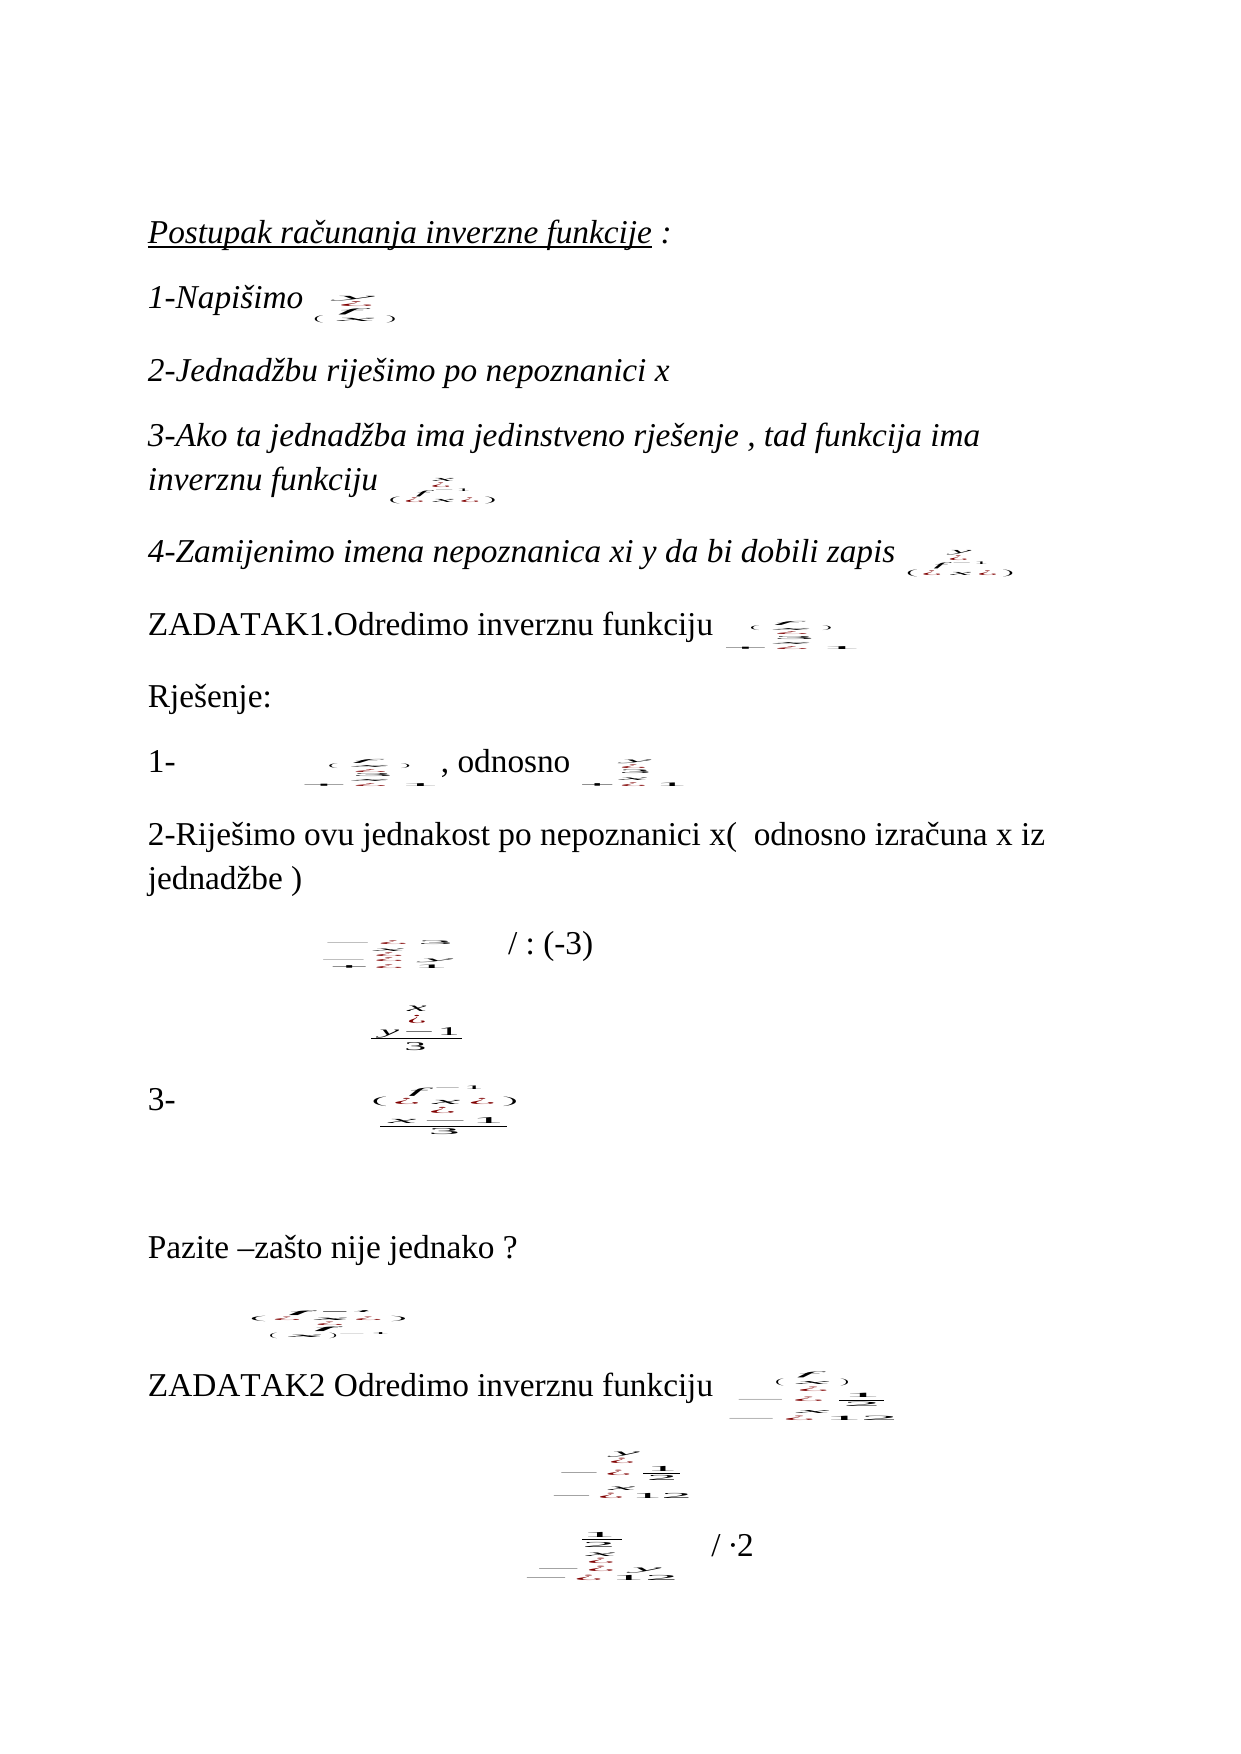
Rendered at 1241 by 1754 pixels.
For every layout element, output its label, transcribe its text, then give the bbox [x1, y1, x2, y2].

text Pazite –zašto nije jednako ? [148, 1228, 1093, 1266]
text 2-Jednadžbu riješimo po nepoznanici x [148, 350, 1093, 388]
text Postupak računanja inverzne funkcije : [148, 212, 1093, 251]
text / ∙2 [148, 1525, 1093, 1582]
text ZADATAK1.Odredimo inverznu funkciju [148, 604, 1093, 650]
text Rješenje: [148, 677, 1093, 715]
text 1-Napišimo [148, 277, 1093, 323]
text 1- , odnosno [148, 742, 1093, 788]
text 3- [148, 1079, 1093, 1136]
text / : (-3) [148, 923, 1093, 969]
text ZADATAK2 Odredimo inverznu funkciju [148, 1365, 1093, 1422]
text 3-Ako ta jednadžba ima jedinstveno rješenje , tad funkcija ima inverznu funkciju [148, 415, 1093, 505]
text 4-Zamijenimo imena nepoznanica xi y da bi dobili zapis [148, 532, 1093, 578]
text 2-Riješimo ovu jednakost po nepoznanici x( odnosno izračuna x iz jednadžbe ) [148, 814, 1093, 897]
